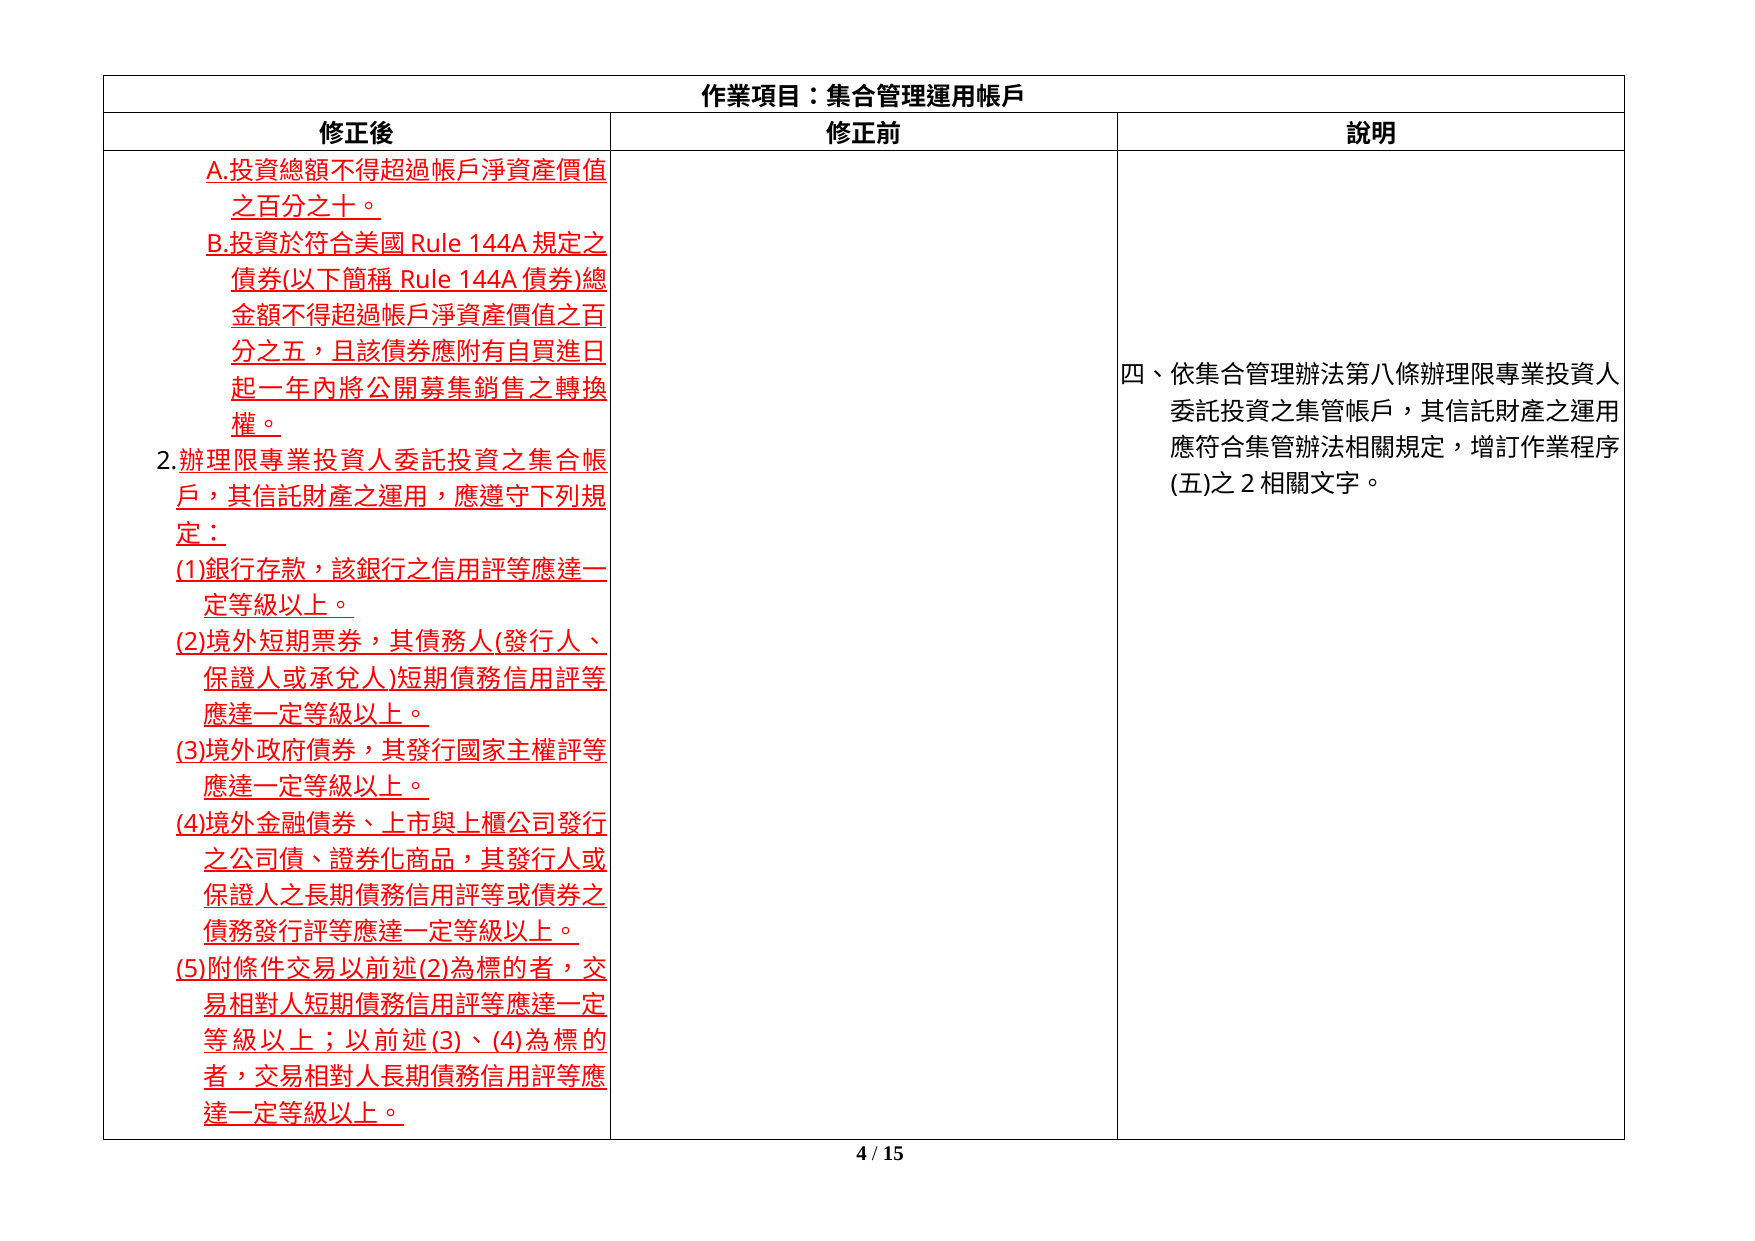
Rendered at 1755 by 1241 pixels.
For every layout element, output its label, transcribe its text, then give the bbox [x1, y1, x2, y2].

table_cell 四、依集合管理辦法第八條辦理限專業投資人委託投資之集管帳戶，其信託財產之運用應符合集管辦法相關規定，增訂作業程序(五)之2相關文字。 [1118, 151, 1624, 1138]
table_cell 修正後 [104, 113, 610, 149]
table_cell A.投資總額不得超過帳戶淨資產價值之百分之十。 B.投資於符合美國Rule 144A規定之債券(以下簡稱 Rule 144A債券)總金額不得超過帳戶淨資產價值之百分之五，且該債券應附有自買進日起一年內將公開募集銷售之轉換權。 2.辦理限專業投資人委託投資之集合帳戶，其信託財產之運用，應遵守下列規定： (1)銀行存款，該銀行之信用評等應達一定等級以上。 (2)境外短期票券，其債務人(發行人、保證人或承兌人)短期債務信用評等應達一定等級以上。 (3)境外政府債券，其發行國家主權評等應達一定等級以上。 (4)境外金融債券、上市與上櫃公司發行之公司債、證券化商品，其發行人或保證人之長期債務信用評等或債券之債務發行評等應達一定等級以上。 (5)附條件交易以前述(2)為標的者，交易相對人短期債務信用評等應達一定等級以上；以前述(3)、(4)為標的者，交易相對人長期債務信用評等應達一定等級以上。 [104, 151, 610, 1138]
table_cell 修正前 [611, 113, 1117, 149]
table_cell 說明 [1118, 113, 1624, 149]
table_header 作業項目：集合管理運用帳戶 [104, 76, 1624, 112]
table_cell [611, 151, 1117, 1138]
